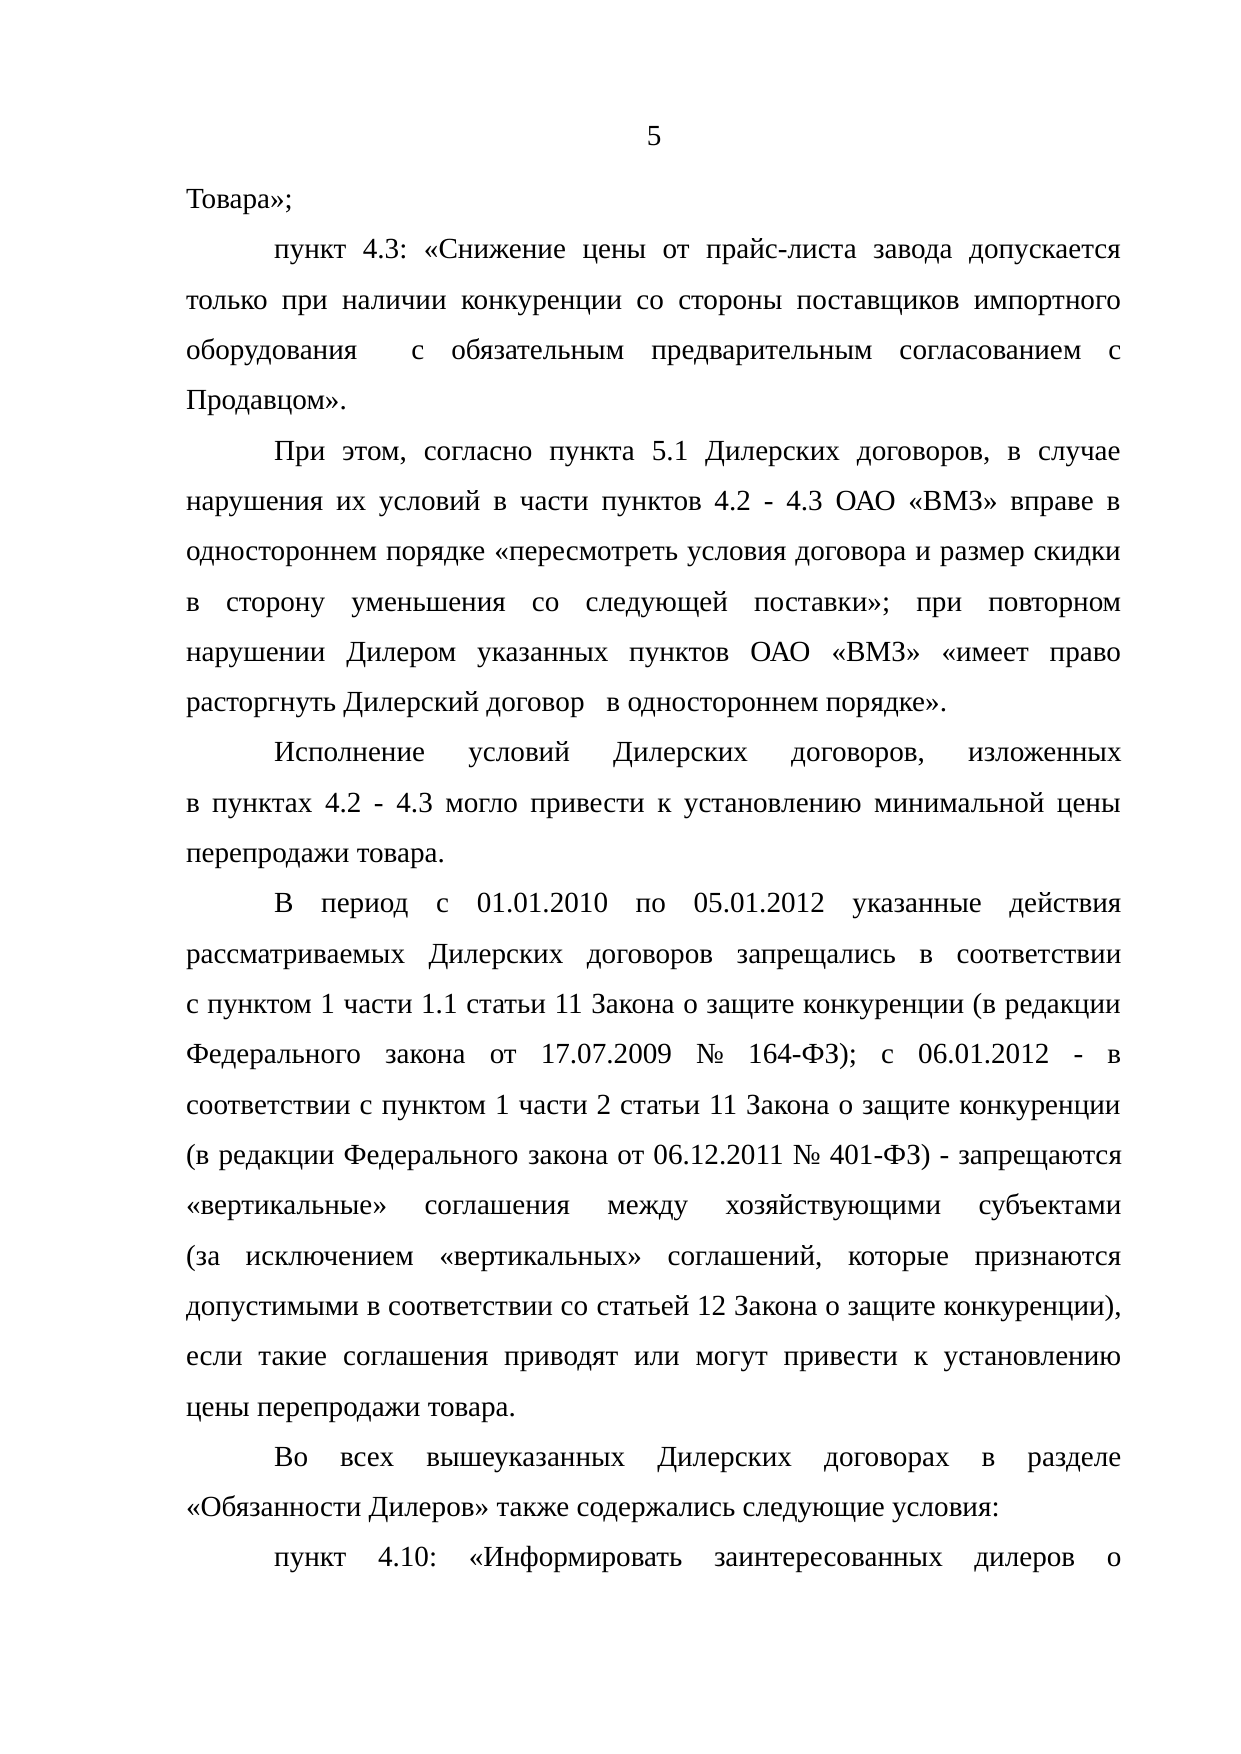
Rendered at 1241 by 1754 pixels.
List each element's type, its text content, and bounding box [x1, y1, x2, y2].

text пункт 4.3: «Снижение цены от прайс-листа завода допускается только при наличии конкуренции со стороны поставщиков импортного оборудования с обязательным предварительным согласованием с Продавцом». [186, 231, 1122, 416]
text В период с 01.01.2010 по 05.01.2012 указанные действия рассматриваемых Дилерских договоров запрещались в соответствии с пунктом 1 части 1.1 статьи 11 Закона о защите конкуренции (в редакции Федерального закона от 17.07.2009 № 164-ФЗ); с 06.01.2012 - в соответствии с пунктом 1 части 2 статьи 11 Закона о защите конкуренции (в редакции Федерального закона от 06.12.2011 № 401-ФЗ) - запрещаются «вертикальные» соглашения между хозяйствующими субъектами (за исключением «вертикальных» соглашений, которые признаются допустимыми в соответствии со статьей 12 Закона о защите конкуренции), если такие соглашения приводят или могут привести к установлению цены перепродажи товара. [186, 886, 1122, 1422]
text пункт 4.10: «Информировать заинтересованных дилеров о [186, 1539, 1122, 1573]
text Во всех вышеуказанных Дилерских договорах в разделе «Обязанности Дилеров» также содержались следующие условия: [186, 1439, 1122, 1523]
text Товара»; [186, 181, 1122, 215]
text При этом, согласно пункта 5.1 Дилерских договоров, в случае нарушения их условий в части пунктов 4.2 - 4.3 ОАО «ВМЗ» вправе в одностороннем порядке «пересмотреть условия договора и размер скидки в сторону уменьшения со следующей поставки»; при повторном нарушении Дилером указанных пунктов ОАО «ВМЗ» «имеет право расторгнуть Дилерский договор в одностороннем порядке». [186, 433, 1122, 718]
text Исполнение условий Дилерских договоров, изложенных в пунктах 4.2 - 4.3 могло привести к установлению минимальной цены перепродажи товара. [186, 734, 1122, 869]
